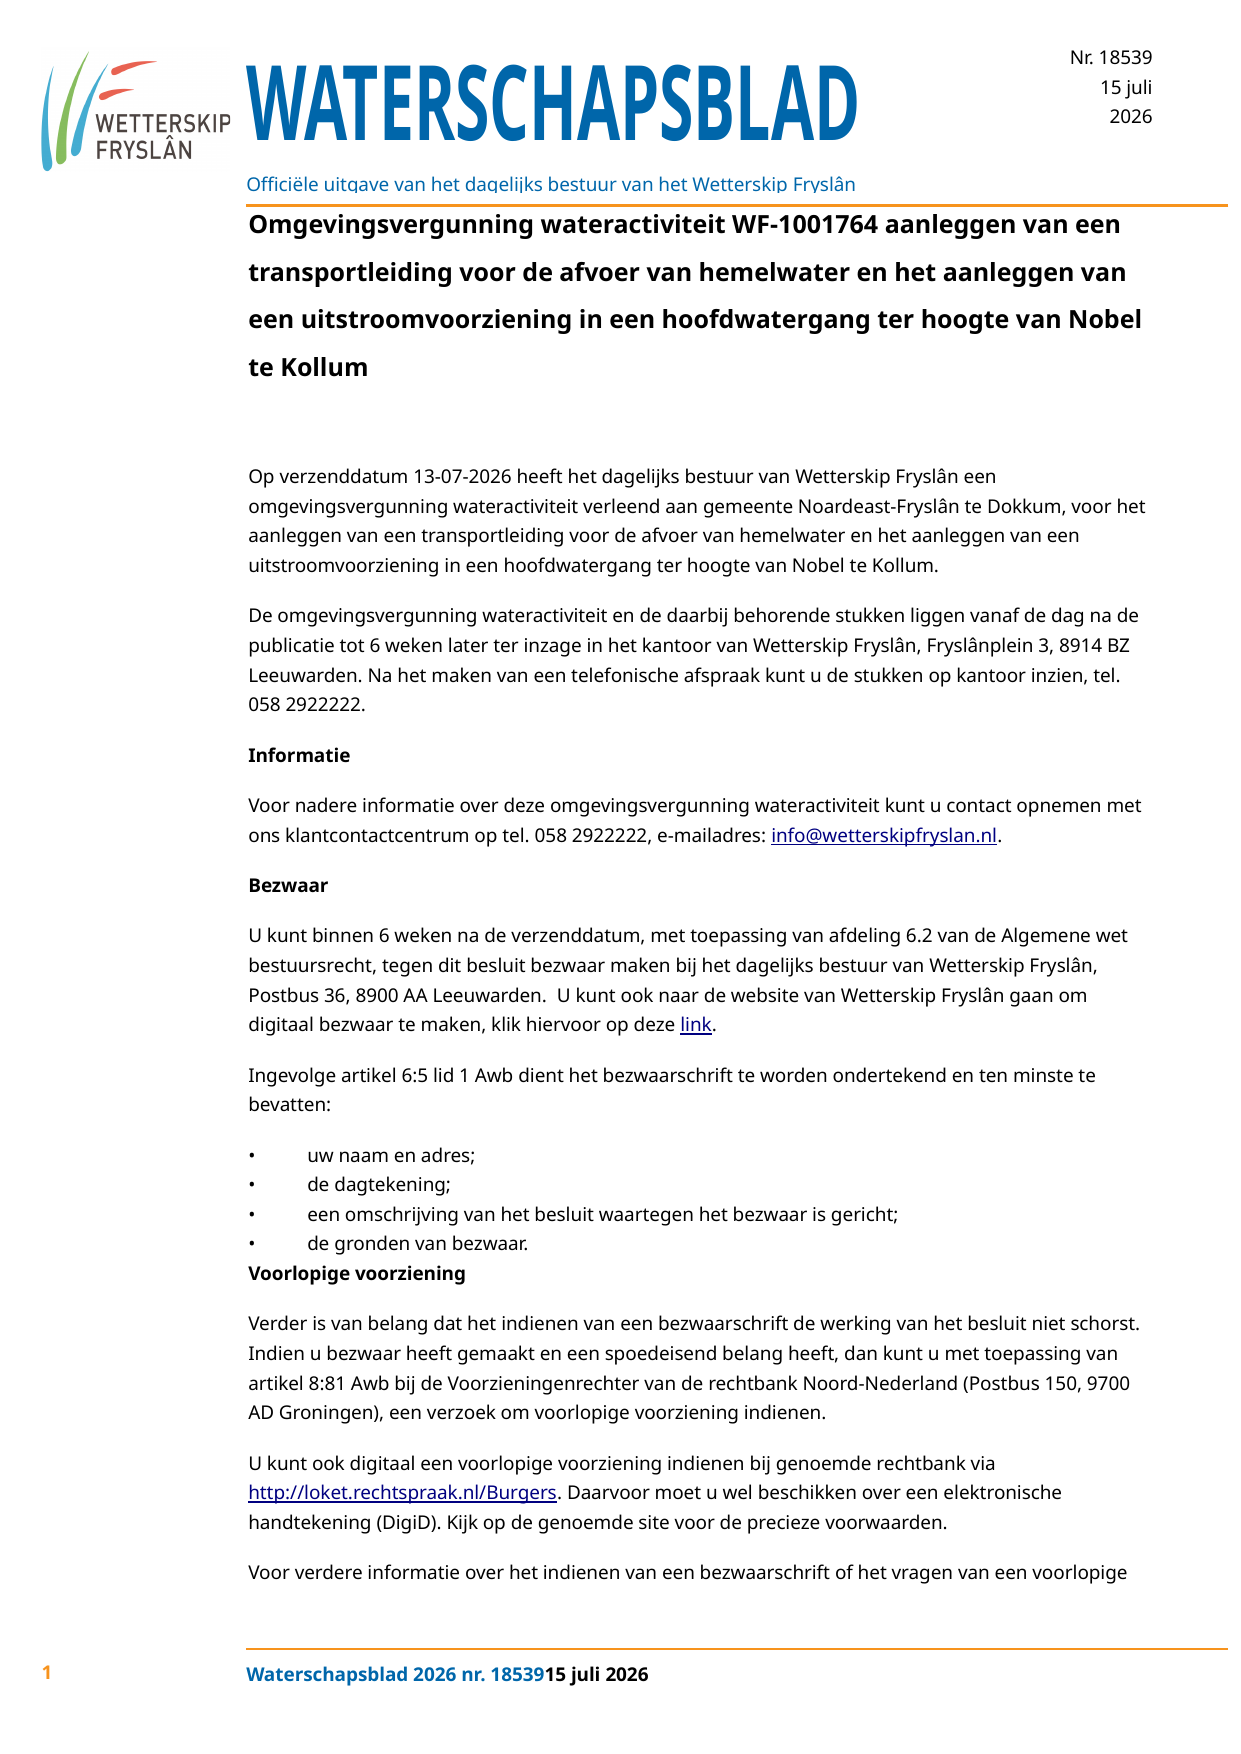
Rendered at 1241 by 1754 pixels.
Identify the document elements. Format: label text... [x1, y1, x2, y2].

text U kunt ook digitaal een voorlopige voorziening indienen bij genoemde rechtbank via http://loket.rechtspraak.nl/Burgers. Daarvoor moet u wel beschikken over een elektronische handtekening (DigiD). Kijk op de genoemde site voor de precieze voorwaarden. [248, 1450, 1152, 1535]
list een omschrijving van het besluit waartegen het bezwaar is gericht; [248, 1201, 1152, 1227]
text Voor nadere informatie over deze omgevingsvergunning wateractiviteit kunt u contact opnemen met ons klantcontactcentrum op tel. 058 2922222, e-mailadres: info@wetterskipfryslan.nl. [248, 792, 1152, 848]
text Voor verdere informatie over het indienen van een bezwaarschrift of het vragen van een voorlopige [248, 1559, 1152, 1585]
list de gronden van bezwaar. [248, 1231, 1152, 1256]
text Op verzenddatum 13-07-2026 heeft het dagelijks bestuur van Wetterskip Fryslân een omgevingsvergunning wateractiviteit verleend aan gemeente Noardeast-Fryslân te Dokkum, voor het aanleggen van een transportleiding voor de afvoer van hemelwater en het aanleggen van een uitstroomvoorziening in een hoofdwatergang ter hoogte van Nobel te Kollum. [248, 463, 1152, 578]
picture [41, 47, 231, 172]
text U kunt binnen 6 weken na de verzenddatum, met toepassing van afdeling 6.2 van de Algemene wet bestuursrecht, tegen dit besluit bezwaar maken bij het dagelijks bestuur van Wetterskip Fryslân, Postbus 36, 8900 AA Leeuwarden. U kunt ook naar de website van Wetterskip Fryslân gaan om digitaal bezwaar te maken, klik hiervoor op deze link. [248, 923, 1152, 1037]
text Omgevingsvergunning wateractiviteit WF-1001764 aanleggen van een transportleiding voor de afvoer van hemelwater en het aanleggen van een uitstroomvoorziening in een hoofdwatergang ter hoogte van Nobel te Kollum [248, 207, 1152, 384]
list de dagtekening; [248, 1171, 1152, 1197]
text Bezwaar [248, 872, 1152, 898]
text De omgevingsvergunning wateractiviteit en de daarbij behorende stukken liggen vanaf de dag na de publicatie tot 6 weken later ter inzage in het kantoor van Wetterskip Fryslân, Fryslânplein 3, 8914 BZ Leeuwarden. Na het maken van een telefonische afspraak kunt u de stukken op kantoor inzien, tel. 058 2922222. [248, 603, 1152, 717]
list uw naam en adres; [248, 1142, 1152, 1168]
text Verder is van belang dat het indienen van een bezwaarschrift de werking van het besluit niet schorst. Indien u bezwaar heeft gemaakt en een spoedeisend belang heeft, dan kunt u met toepassing van artikel 8:81 Awb bij de Voorzieningenrechter van de rechtbank Noord-Nederland (Postbus 150, 9700 AD Groningen), een verzoek om voorlopige voorziening indienen. [248, 1311, 1152, 1425]
text Voorlopige voorziening [248, 1260, 1152, 1286]
text Ingevolge artikel 6:5 lid 1 Awb dient het bezwaarschrift te worden ondertekend en ten minste te bevatten: [248, 1062, 1152, 1117]
text Informatie [248, 742, 1152, 768]
